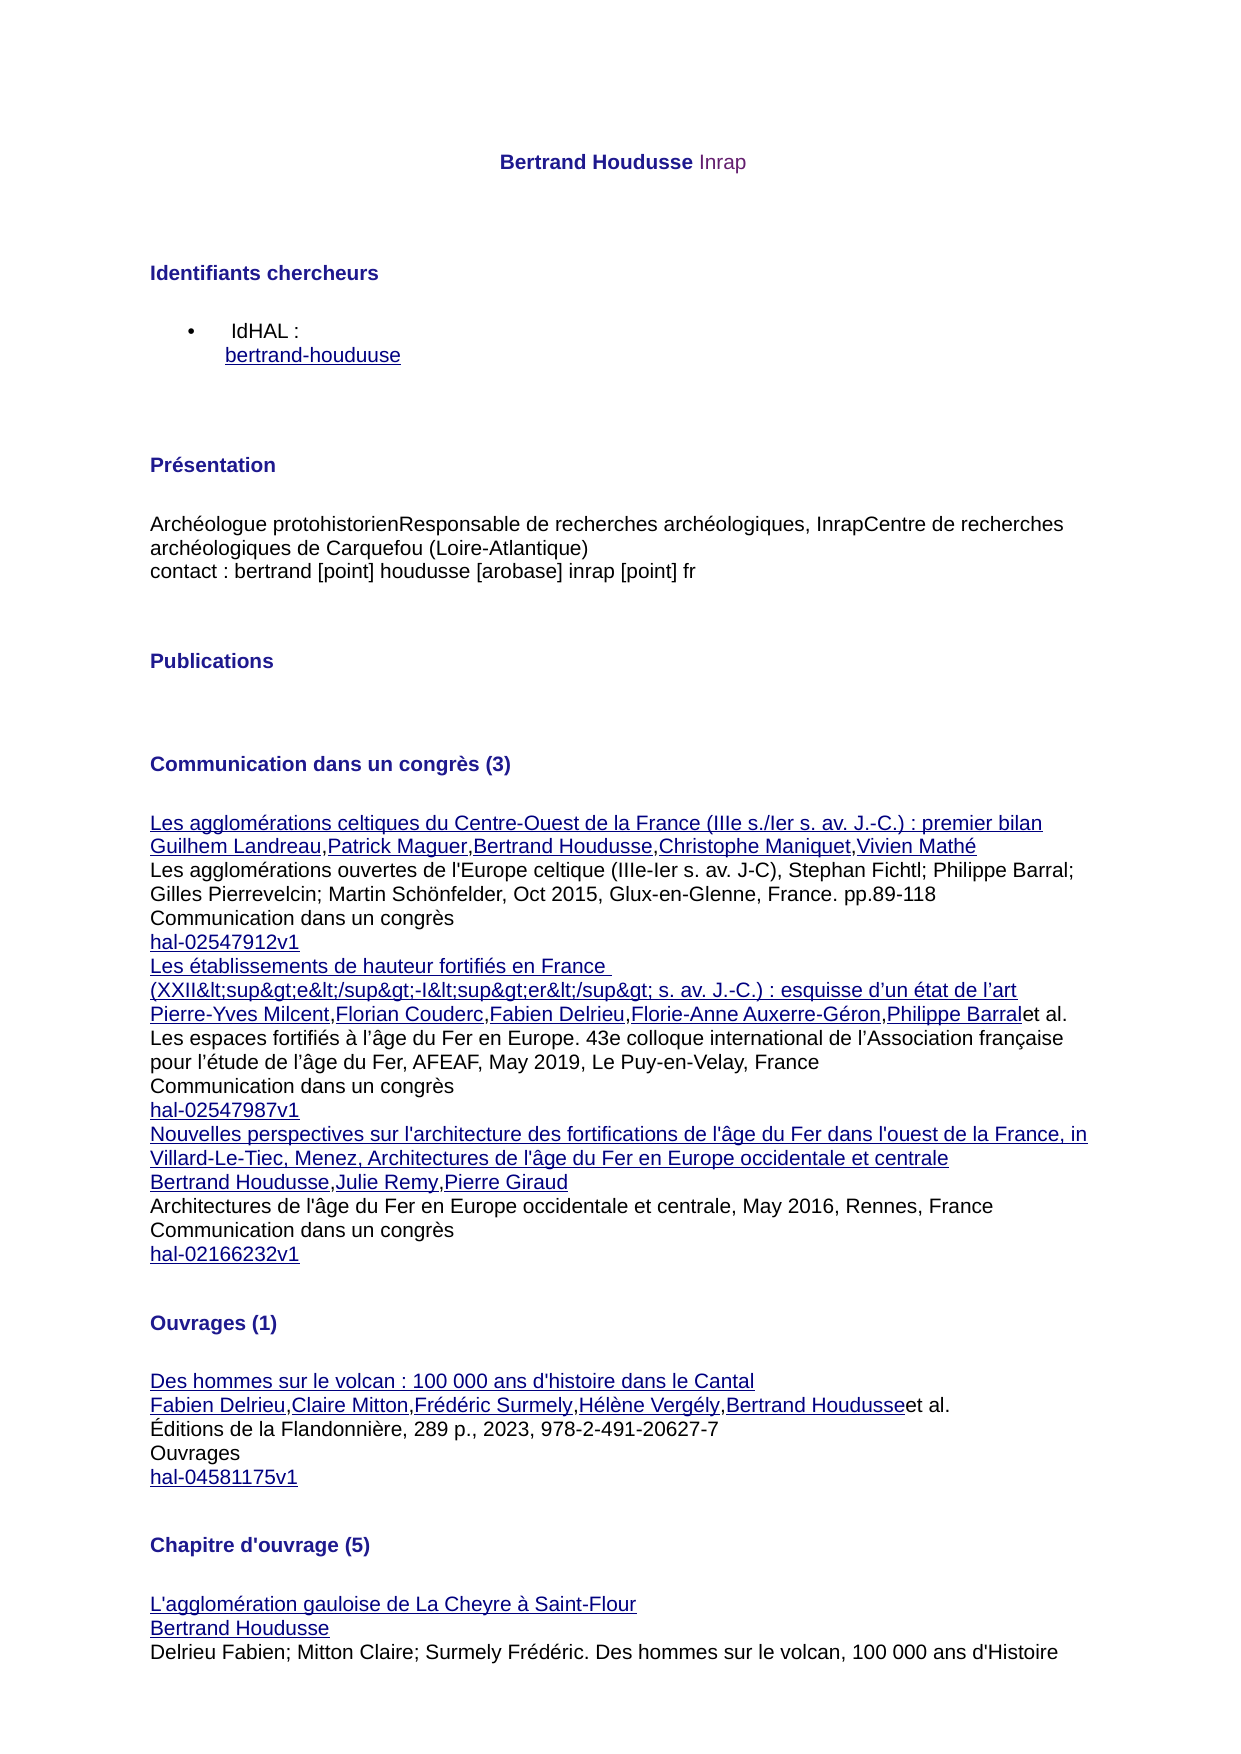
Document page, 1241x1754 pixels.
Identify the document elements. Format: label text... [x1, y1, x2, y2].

table_header L'agglomération gauloise de La Cheyre à Saint-Flour Bertrand Houdusse Delrieu Fabien; Mitton Claire; Surmely Frédéric. Des hommes sur le volcan, 100 000 ans d'Histoire [150, 1592, 1090, 1663]
table_cell Les établissements de hauteur fortifiés en France (XXII&lt;sup&gt;e&lt;/sup&gt;-I&lt;sup&gt;er&lt;/sup&gt; s. av. J.-C.) : esquisse d’un état de l’art Pierre-Yves Milcent,Florian Couderc,Fabien Delrieu,Florie-Anne Auxerre-Géron,Philippe Barralet al. Les espaces fortifiés à l’âge du Fer en Europe. 43e colloque international de l’Association française pour l’étude de l’âge du Fer, AFEAF, May 2019, Le Puy-en-Velay, France Communication dans un congrès hal-02547987v1 [150, 954, 1090, 1122]
table_header Des hommes sur le volcan : 100 000 ans d'histoire dans le Cantal Fabien Delrieu,Claire Mitton,Frédéric Surmely,Hélène Vergély,Bertrand Houdusseet al. Éditions de la Flandonnière, 289 p., 2023, 978-2-491-20627-7 Ouvrages hal-04581175v1 [150, 1369, 1090, 1488]
table_header Les agglomérations celtiques du Centre-Ouest de la France (IIIe s./Ier s. av. J.-C.) : premier bilan Guilhem Landreau,Patrick Maguer,Bertrand Houdusse,Christophe Maniquet,Vivien Mathé Les agglomérations ouvertes de l'Europe celtique (IIIe-Ier s. av. J-C), Stephan Fichtl; Philippe Barral; Gilles Pierrevelcin; Martin Schönfelder, Oct 2015, Glux-en-Glenne, France. pp.89-118 Communication dans un congrès hal-02547912v1 [150, 810, 1090, 954]
subtitle Publications [150, 649, 1090, 673]
subtitle Ouvrages (1) [150, 1310, 1090, 1334]
subtitle Présentation [150, 453, 1090, 477]
table_cell Nouvelles perspectives sur l'architecture des fortifications de l'âge du Fer dans l'ouest de la France, in Villard-Le-Tiec, Menez, Architectures de l'âge du Fer en Europe occidentale et centrale Bertrand Houdusse,Julie Remy,Pierre Giraud Architectures de l'âge du Fer en Europe occidentale et centrale, May 2016, Rennes, France Communication dans un congrès hal-02166232v1 [150, 1122, 1090, 1266]
text contact : bertrand [point] houdusse [arobase] inrap [point] fr [150, 559, 1090, 583]
list IdHAL : [187, 319, 1090, 343]
subtitle Communication dans un congrès (3) [150, 752, 1090, 776]
text Archéologue protohistorienResponsable de recherches archéologiques, InrapCentre de recherches archéologiques de Carquefou (Loire-Atlantique) [150, 511, 1090, 559]
subtitle Chapitre d'ouvrage (5) [150, 1533, 1090, 1557]
list bertrand-houduuse [187, 343, 1090, 367]
subtitle Identifiants chercheurs [150, 260, 1090, 284]
subtitle Bertrand Houdusse Inrap [150, 150, 1090, 174]
